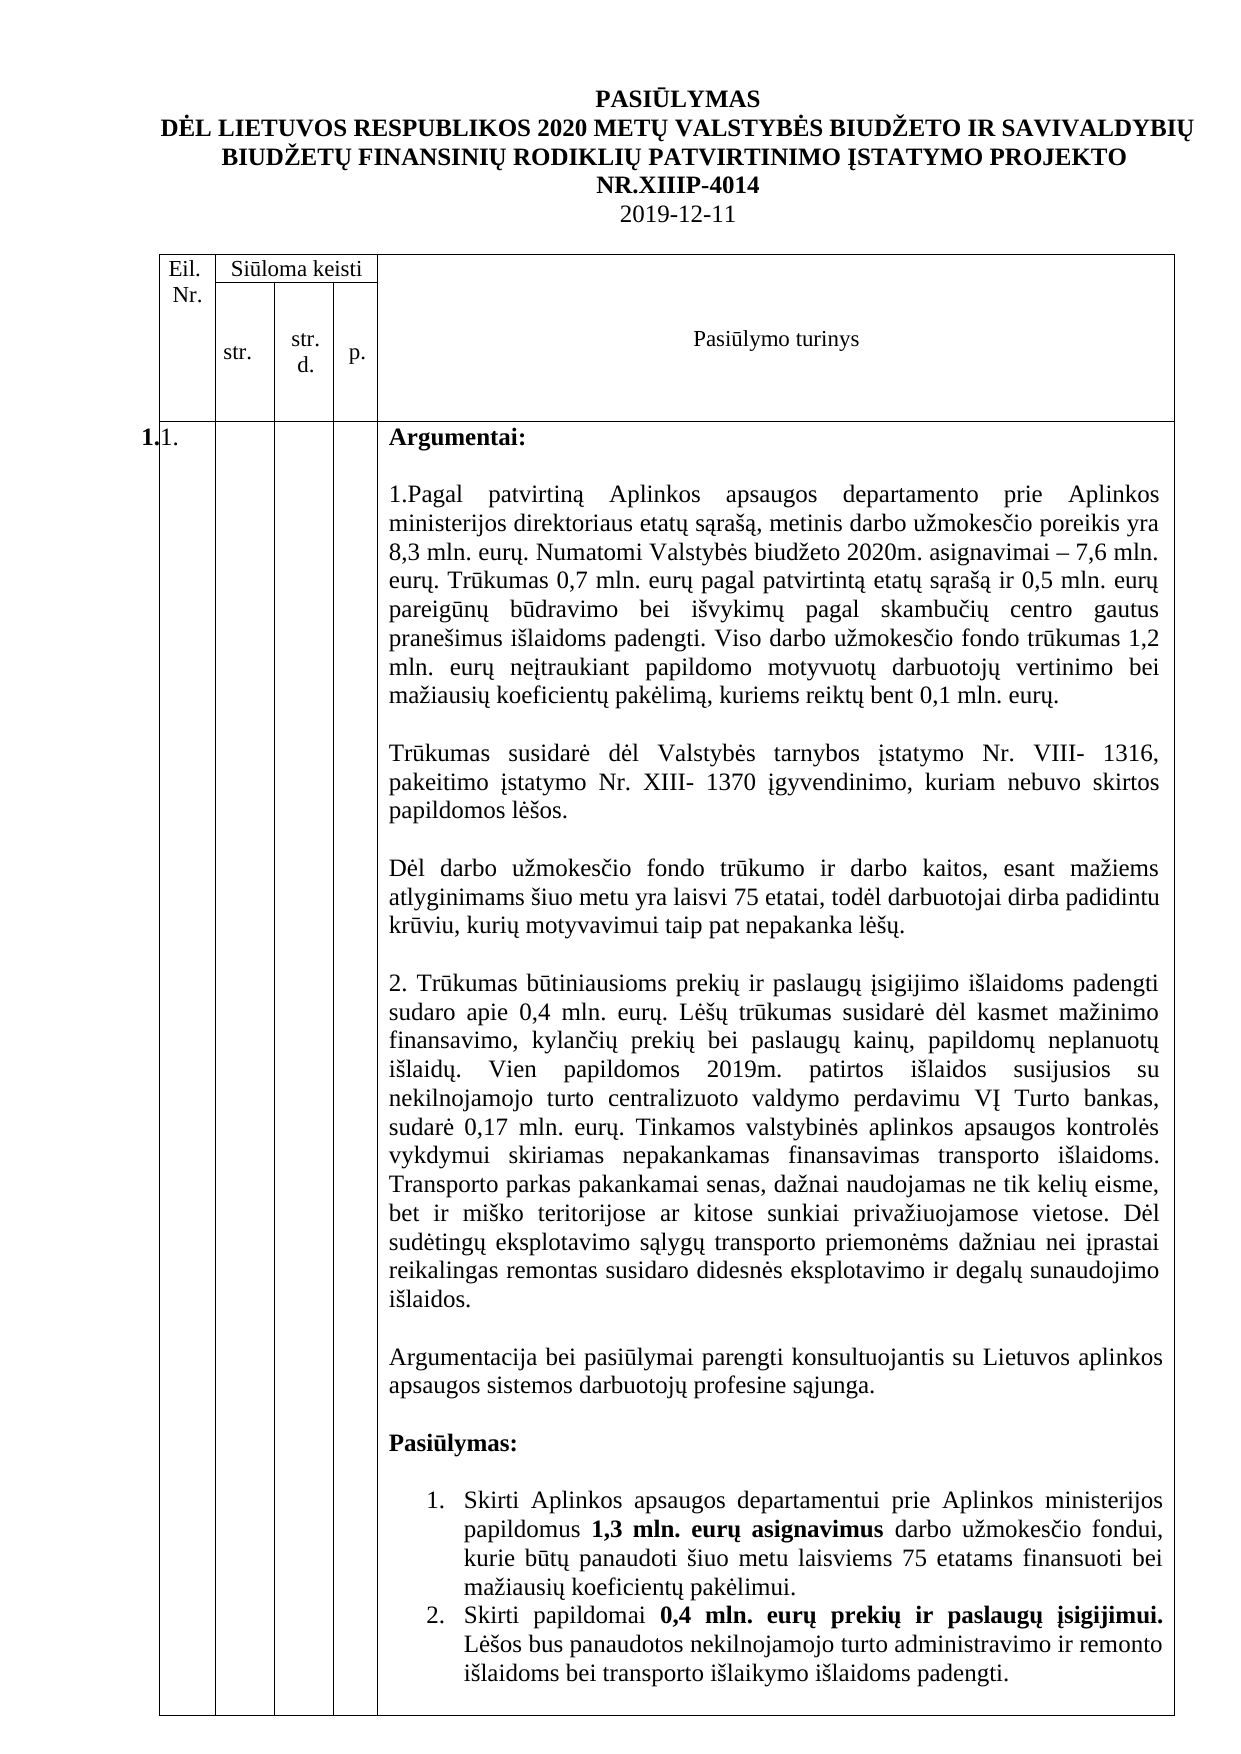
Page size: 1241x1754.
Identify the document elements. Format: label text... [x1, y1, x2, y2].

table_cell p. [334, 283, 377, 421]
table_header Siūloma keisti [216, 255, 377, 282]
text PASIŪLYMAS [130, 84, 1226, 113]
table_header Pasiūlymo turinys [378, 255, 1174, 421]
table_cell [334, 422, 377, 1715]
table_cell str. d. [275, 283, 333, 421]
text 2019-12-11 [159, 199, 1196, 228]
table_header Eil. Nr. [160, 255, 215, 421]
text NR.XIIIP-4014 [159, 170, 1196, 199]
table_cell str. [216, 283, 274, 421]
table_cell [275, 422, 333, 1715]
table_cell 1.1. [160, 422, 215, 1715]
text DĖL LIETUVOS RESPUBLIKOS 2020 METŲ VALSTYBĖS BIUDŽETO IR SAVIVALDYBIŲ BIUDŽETŲ FINANSINIŲ RODIKLIŲ PATVIRTINIMO ĮSTATYMO PROJEKTO [159, 113, 1196, 170]
table_cell Argumentai: 1.Pagal patvirtiną Aplinkos apsaugos departamento prie Aplinkos ministerijos direktoriaus etatų sąrašą, metinis darbo užmokesčio poreikis yra 8,3 mln. eurų. Numatomi Valstybės biudžeto 2020m. asignavimai – 7,6 mln. eurų. Trūkumas 0,7 mln. eurų pagal patvirtintą etatų sąrašą ir 0,5 mln. eurų pareigūnų būdravimo bei išvykimų pagal skambučių centro gautus pranešimus išlaidoms padengti. Viso darbo užmokesčio fondo trūkumas 1,2 mln. eurų neįtraukiant papildomo motyvuotų darbuotojų vertinimo bei mažiausių koeficientų pakėlimą, kuriems reiktų bent 0,1 mln. eurų. Trūkumas susidarė dėl Valstybės tarnybos įstatymo Nr. VIII- 1316, pakeitimo įstatymo Nr. XIII- 1370 įgyvendinimo, kuriam nebuvo skirtos papildomos lėšos. Dėl darbo užmokesčio fondo trūkumo ir darbo kaitos, esant mažiems atlyginimams šiuo metu yra laisvi 75 etatai, todėl darbuotojai dirba padidintu krūviu, kurių motyvavimui taip pat nepakanka lėšų. 2. Trūkumas būtiniausioms prekių ir paslaugų įsigijimo išlaidoms padengti sudaro apie 0,4 mln. eurų. Lėšų trūkumas susidarė dėl kasmet mažinimo finansavimo, kylančių prekių bei paslaugų kainų, papildomų neplanuotų išlaidų. Vien papildomos 2019m. patirtos išlaidos susijusios su nekilnojamojo turto centralizuoto valdymo perdavimu VĮ Turto bankas, sudarė 0,17 mln. eurų. Tinkamos valstybinės aplinkos apsaugos kontrolės vykdymui skiriamas nepakankamas finansavimas transporto išlaidoms. Transporto parkas pakankamai senas, dažnai naudojamas ne tik kelių eisme, bet ir miško teritorijose ar kitose sunkiai privažiuojamose vietose. Dėl sudėtingų eksplotavimo sąlygų transporto priemonėms dažniau nei įprastai reikalingas remontas susidaro didesnės eksplotavimo ir degalų sunaudojimo išlaidos. Argumentacija bei pasiūlymai parengti konsultuojantis su Lietuvos aplinkos apsaugos sistemos darbuotojų profesine sąjunga. Pasiūlymas: Skirti Aplinkos apsaugos departamentui prie Aplinkos ministerijos papildomus 1,3 mln. eurų asignavimus darbo užmokesčio fondui, kurie būtų panaudoti šiuo metu laisviems 75 etatams finansuoti bei mažiausių koeficientų pakėlimui. Skirti papildomai 0,4 mln. eurų prekių ir paslaugų įsigijimui. Lėšos bus panaudotos nekilnojamojo turto administravimo ir remonto išlaidoms bei transporto išlaikymo išlaidoms padengti. [378, 422, 1174, 1715]
table_cell [216, 422, 274, 1715]
